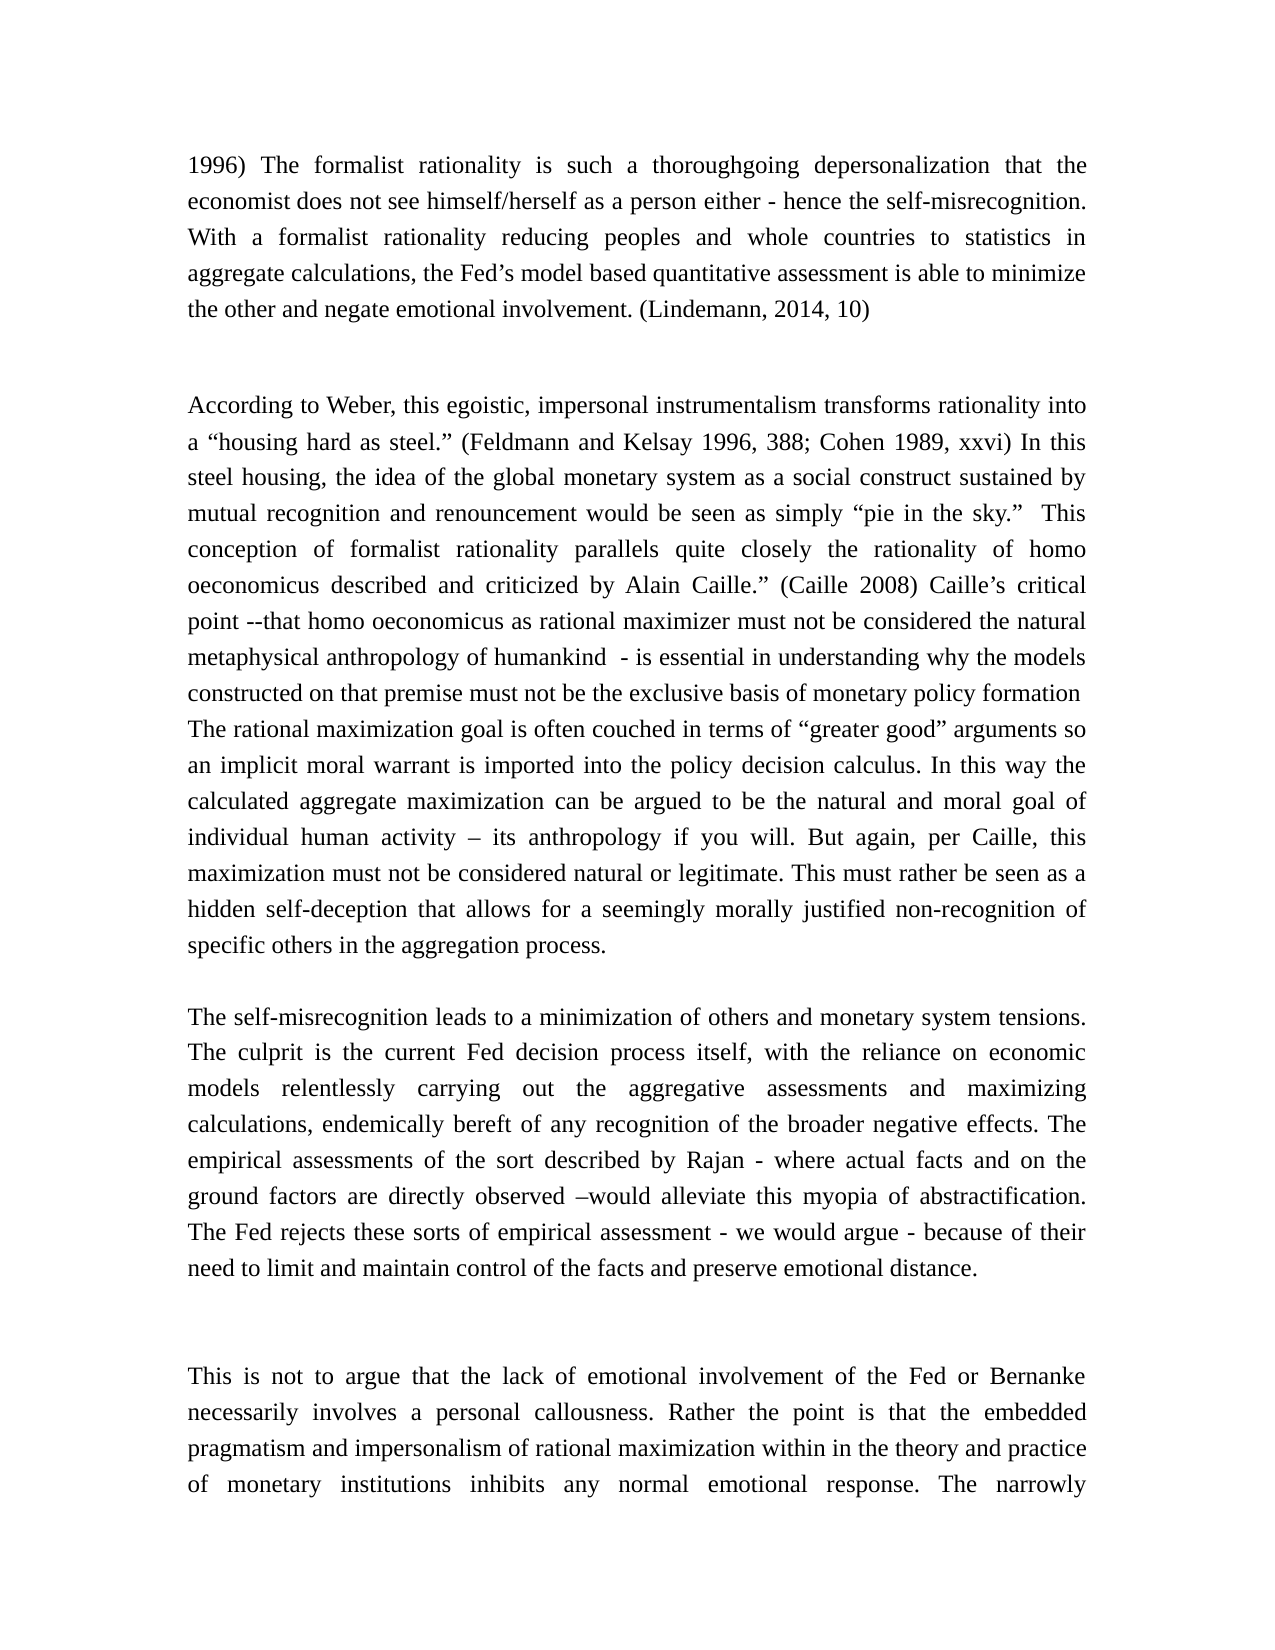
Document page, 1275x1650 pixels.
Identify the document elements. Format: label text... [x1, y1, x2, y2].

text 1996) The formalist rationality is such a thoroughgoing depersonalization that the economist does not see himself/herself as a person either - hence the self-misrecognition. With a formalist rationality reducing peoples and whole countries to statistics in aggregate calculations, the Fed’s model based quantitative assessment is able to minimize the other and negate emotional involvement. (Lindemann, 2014, 10) [187, 150, 1087, 322]
text The self-misrecognition leads to a minimization of others and monetary system tensions. The culprit is the current Fed decision process itself, with the reliance on economic models relentlessly carrying out the aggregative assessments and maximizing calculations, endemically bereft of any recognition of the broader negative effects. The empirical assessments of the sort described by Rajan - where actual facts and on the ground factors are directly observed –would alleviate this myopia of abstractification. The Fed rejects these sorts of empirical assessment - we would argue - because of their need to limit and maintain control of the facts and preserve emotional distance. [187, 1002, 1087, 1282]
text This is not to argue that the lack of emotional involvement of the Fed or Bernanke necessarily involves a personal callousness. Rather the point is that the embedded pragmatism and impersonalism of rational maximization within in the theory and practice of monetary institutions inhibits any normal emotional response. The narrowly [187, 1361, 1087, 1497]
text The rational maximization goal is often couched in terms of “greater good” arguments so an implicit moral warrant is imported into the policy decision calculus. In this way the calculated aggregate maximization can be argued to be the natural and moral goal of individual human activity – its anthropology if you will. But again, per Caille, this maximization must not be considered natural or legitimate. This must rather be seen as a hidden self-deception that allows for a seemingly morally justified non-recognition of specific others in the aggregation process. [187, 714, 1087, 958]
text According to Weber, this egoistic, impersonal instrumentalism transforms rationality into a “housing hard as steel.” (Feldmann and Kelsay 1996, 388; Cohen 1989, xxvi) In this steel housing, the idea of the global monetary system as a social construct sustained by mutual recognition and renouncement would be seen as simply “pie in the sky.” This conception of formalist rationality parallels quite closely the rationality of homo oeconomicus described and criticized by Alain Caille.” (Caille 2008) Caille’s critical point --that homo oeconomicus as rational maximizer must not be considered the natural metaphysical anthropology of humankind - is essential in understanding why the models constructed on that premise must not be the exclusive basis of monetary policy formation [187, 391, 1087, 707]
